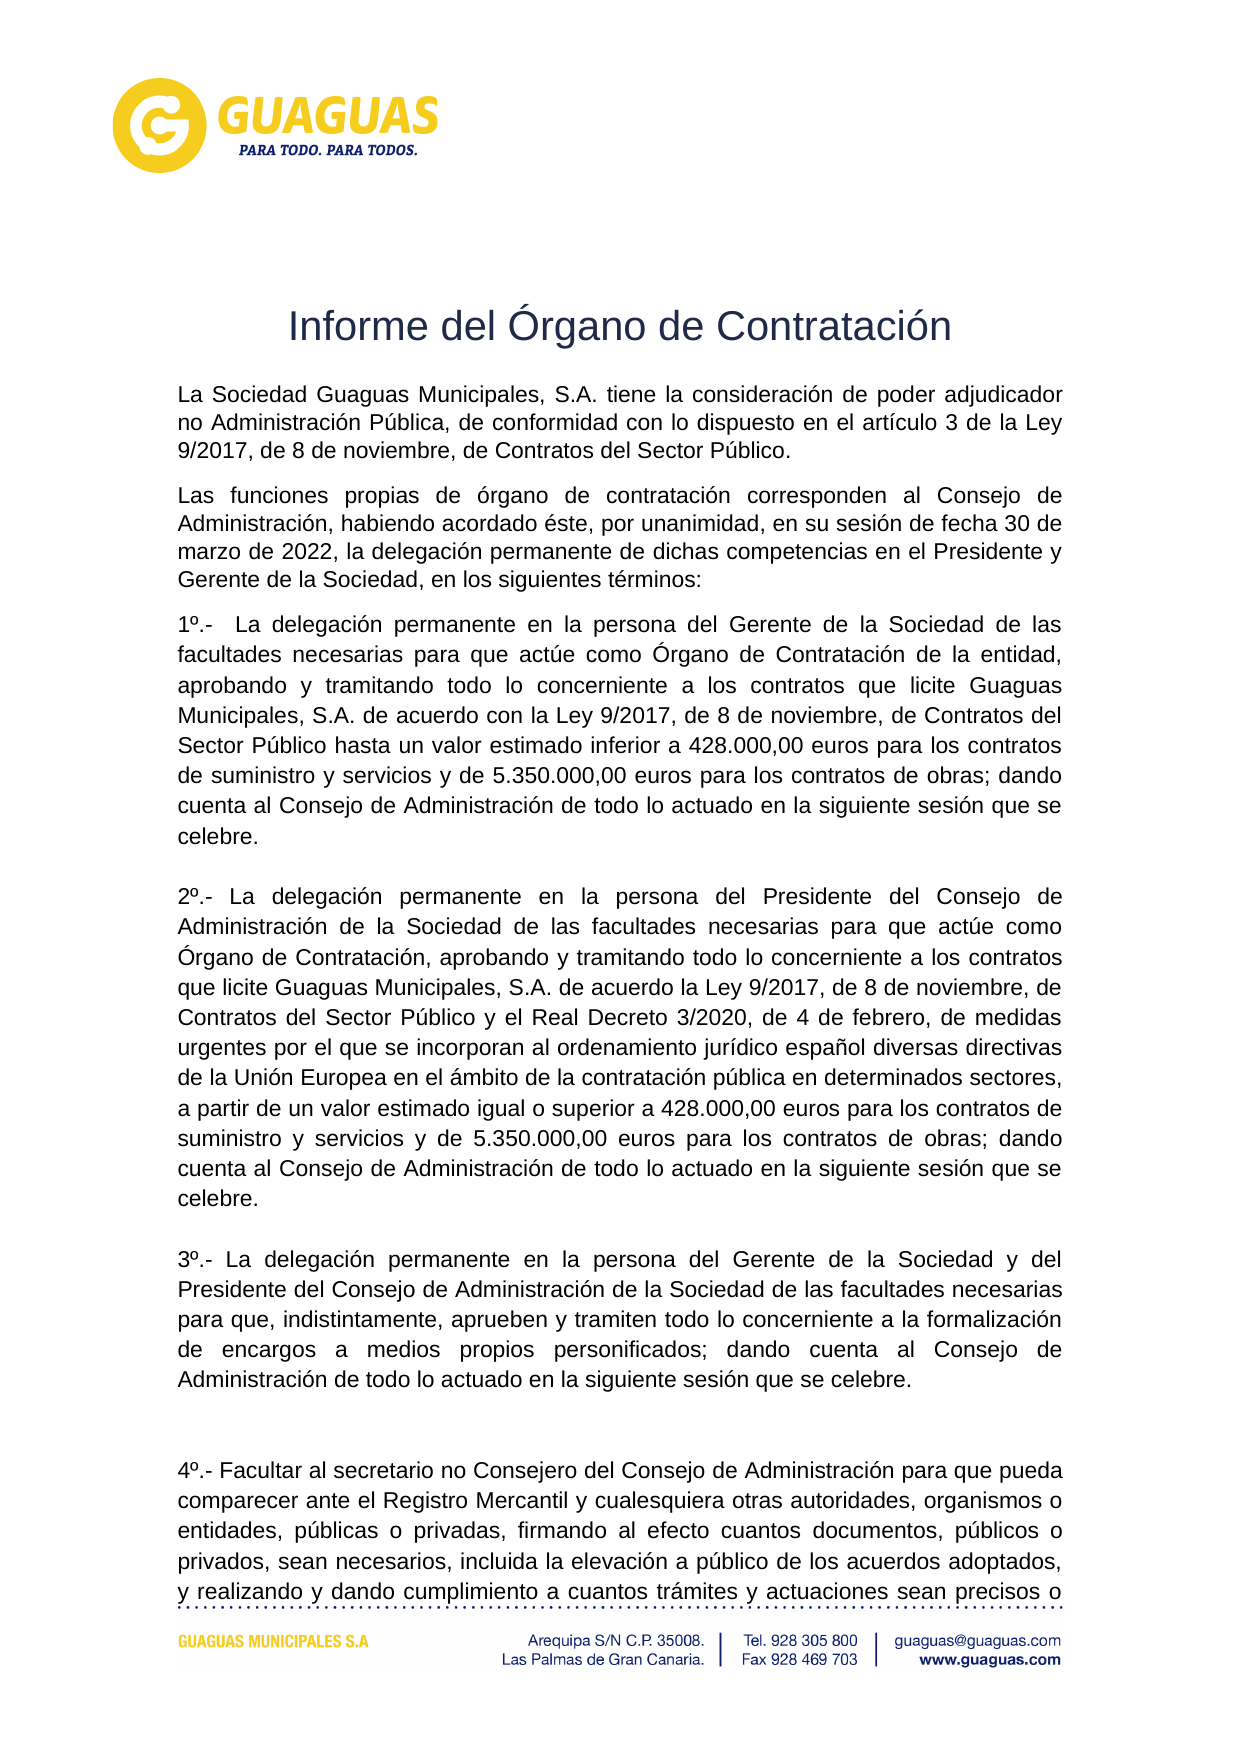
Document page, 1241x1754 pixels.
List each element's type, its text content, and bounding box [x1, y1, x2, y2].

text 4º.- Facultar al secretario no Consejero del Consejo de Administración para que pueda comparecer ante el Registro Mercantil y cualesquiera otras autoridades, organismos o entidades, públicas o privadas, firmando al efecto cuantos documentos, públicos o privados, sean necesarios, incluida la elevación a público de los acuerdos adoptados, y realizando y dando cumplimiento a cuantos trámites y actuaciones sean precisos o [177, 1457, 1063, 1604]
text 3º.- La delegación permanente en la persona del Gerente de la Sociedad y del Presidente del Consejo de Administración de la Sociedad de las facultades necesarias para que, indistintamente, aprueben y tramiten todo lo concerniente a la formalización de encargos a medios propios personificados; dando cuenta al Consejo de Administración de todo lo actuado en la siguiente sesión que se celebre. [177, 1246, 1063, 1393]
text Las funciones propias de órgano de contratación corresponden al Consejo de Administración, habiendo acordado éste, por unanimidad, en su sesión de fecha 30 de marzo de 2022, la delegación permanente de dichas competencias en el Presidente y Gerente de la Sociedad, en los siguientes términos: [177, 482, 1063, 593]
text 2º.- La delegación permanente en la persona del Presidente del Consejo de Administración de la Sociedad de las facultades necesarias para que actúe como Órgano de Contratación, aprobando y tramitando todo lo concerniente a los contratos que licite Guaguas Municipales, S.A. de acuerdo la Ley 9/2017, de 8 de noviembre, de Contratos del Sector Público y el Real Decreto 3/2020, de 4 de febrero, de medidas urgentes por el que se incorporan al ordenamiento jurídico español diversas directivas de la Unión Europea en el ámbito de la contratación pública en determinados sectores, a partir de un valor estimado igual o superior a 428.000,00 euros para los contratos de suministro y servicios y de 5.350.000,00 euros para los contratos de obras; dando cuenta al Consejo de Administración de todo lo actuado en la siguiente sesión que se celebre. [177, 883, 1063, 1211]
text Informe del Órgano de Contratación [177, 301, 1063, 349]
text La Sociedad Guaguas Municipales, S.A. tiene la consideración de poder adjudicador no Administración Pública, de conformidad con lo dispuesto en el artículo 3 de la Ley 9/2017, de 8 de noviembre, de Contratos del Sector Público. [177, 381, 1063, 463]
text 1º.- La delegación permanente en la persona del Gerente de la Sociedad de las facultades necesarias para que actúe como Órgano de Contratación de la entidad, aprobando y tramitando todo lo concerniente a los contratos que licite Guaguas Municipales, S.A. de acuerdo con la Ley 9/2017, de 8 de noviembre, de Contratos del Sector Público hasta un valor estimado inferior a 428.000,00 euros para los contratos de suministro y servicios y de 5.350.000,00 euros para los contratos de obras; dando cuenta al Consejo de Administración de todo lo actuado en la siguiente sesión que se celebre. [177, 611, 1063, 849]
